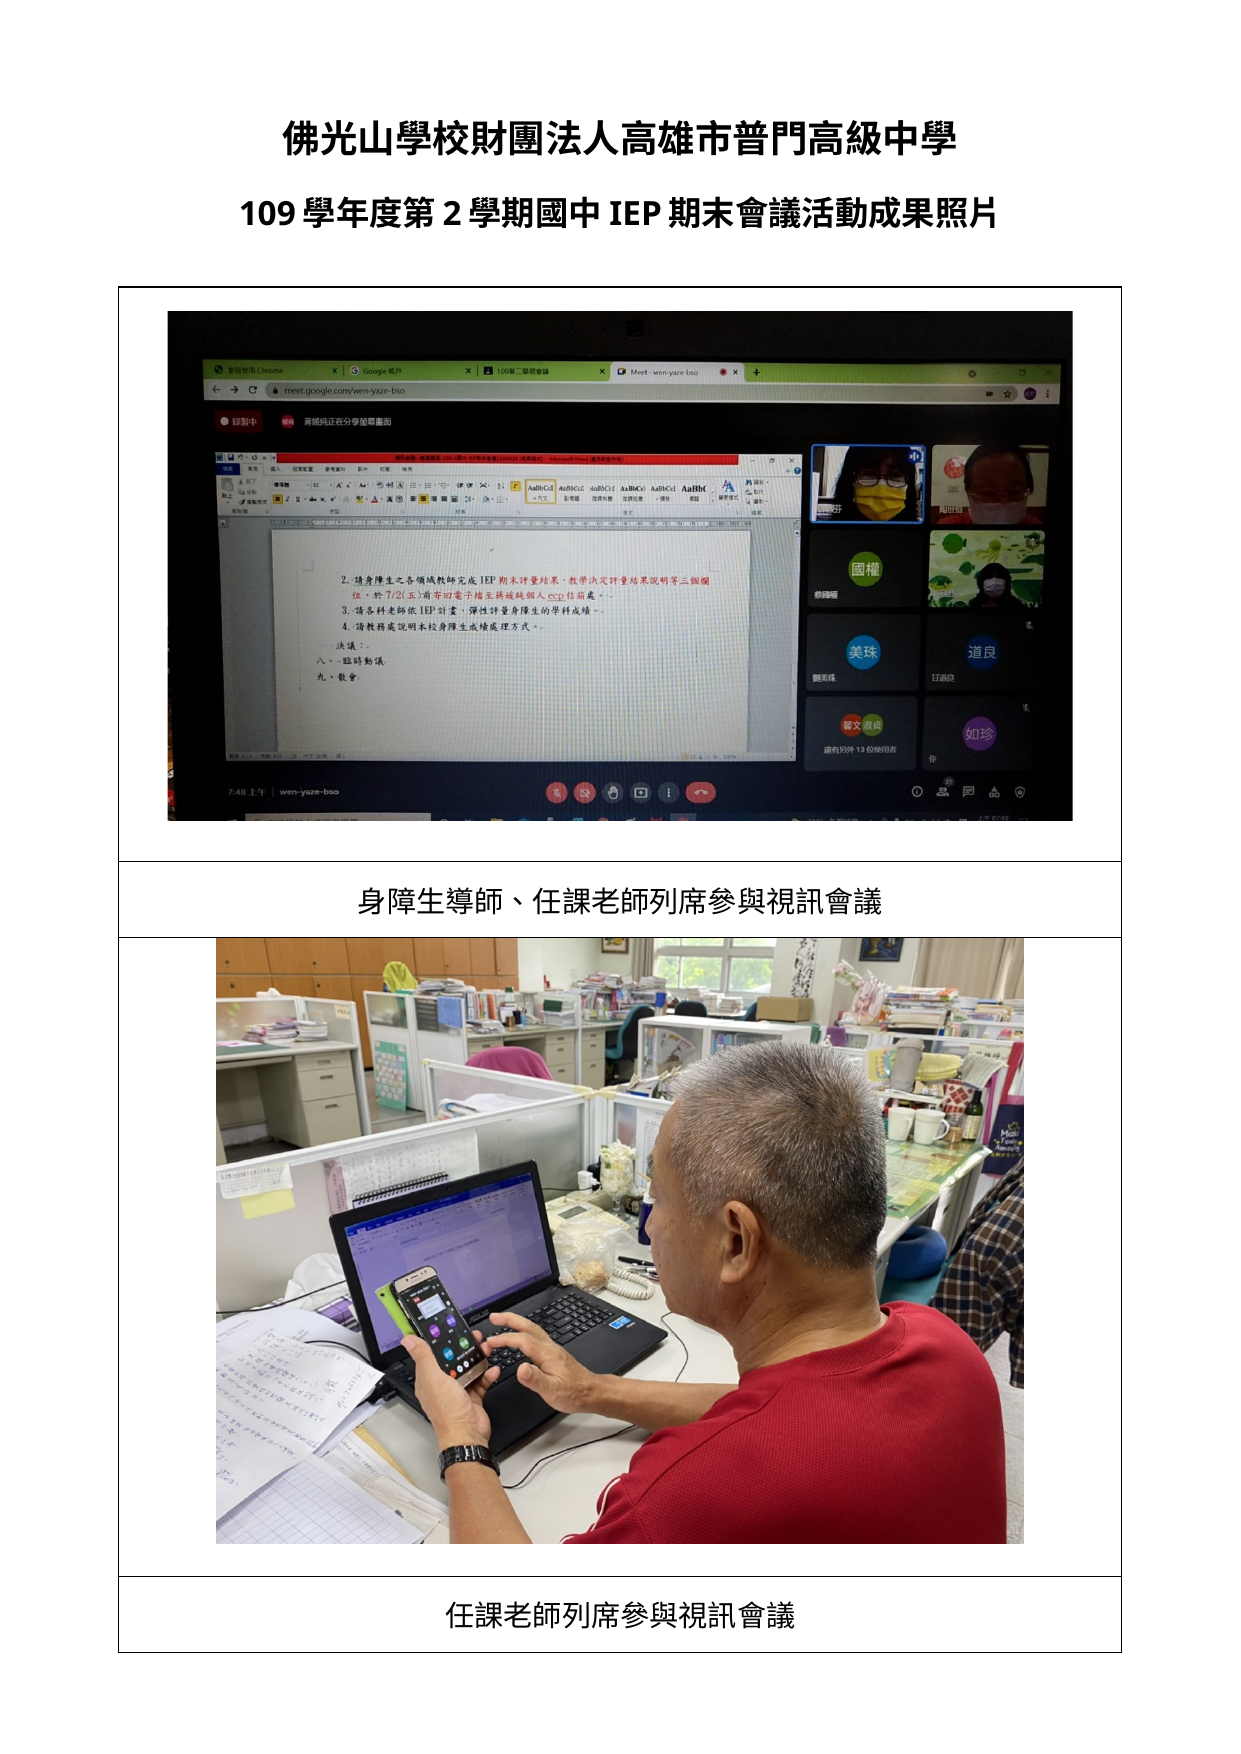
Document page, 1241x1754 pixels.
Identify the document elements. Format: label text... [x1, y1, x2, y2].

table_cell 身障生導師、任課老師列席參與視訊會議 [119, 862, 1121, 937]
table_cell 任課老師列席參與視訊會議 [119, 1577, 1121, 1652]
table_cell [119, 938, 1121, 1576]
table_header [119, 288, 1121, 861]
picture [167, 311, 1073, 821]
picture [216, 938, 1024, 1544]
text 109學年度第2學期國中 IEP期末會議活動成果照片 [118, 174, 1122, 249]
text 佛光山學校財團法人高雄市普門高級中學 [118, 99, 1122, 174]
